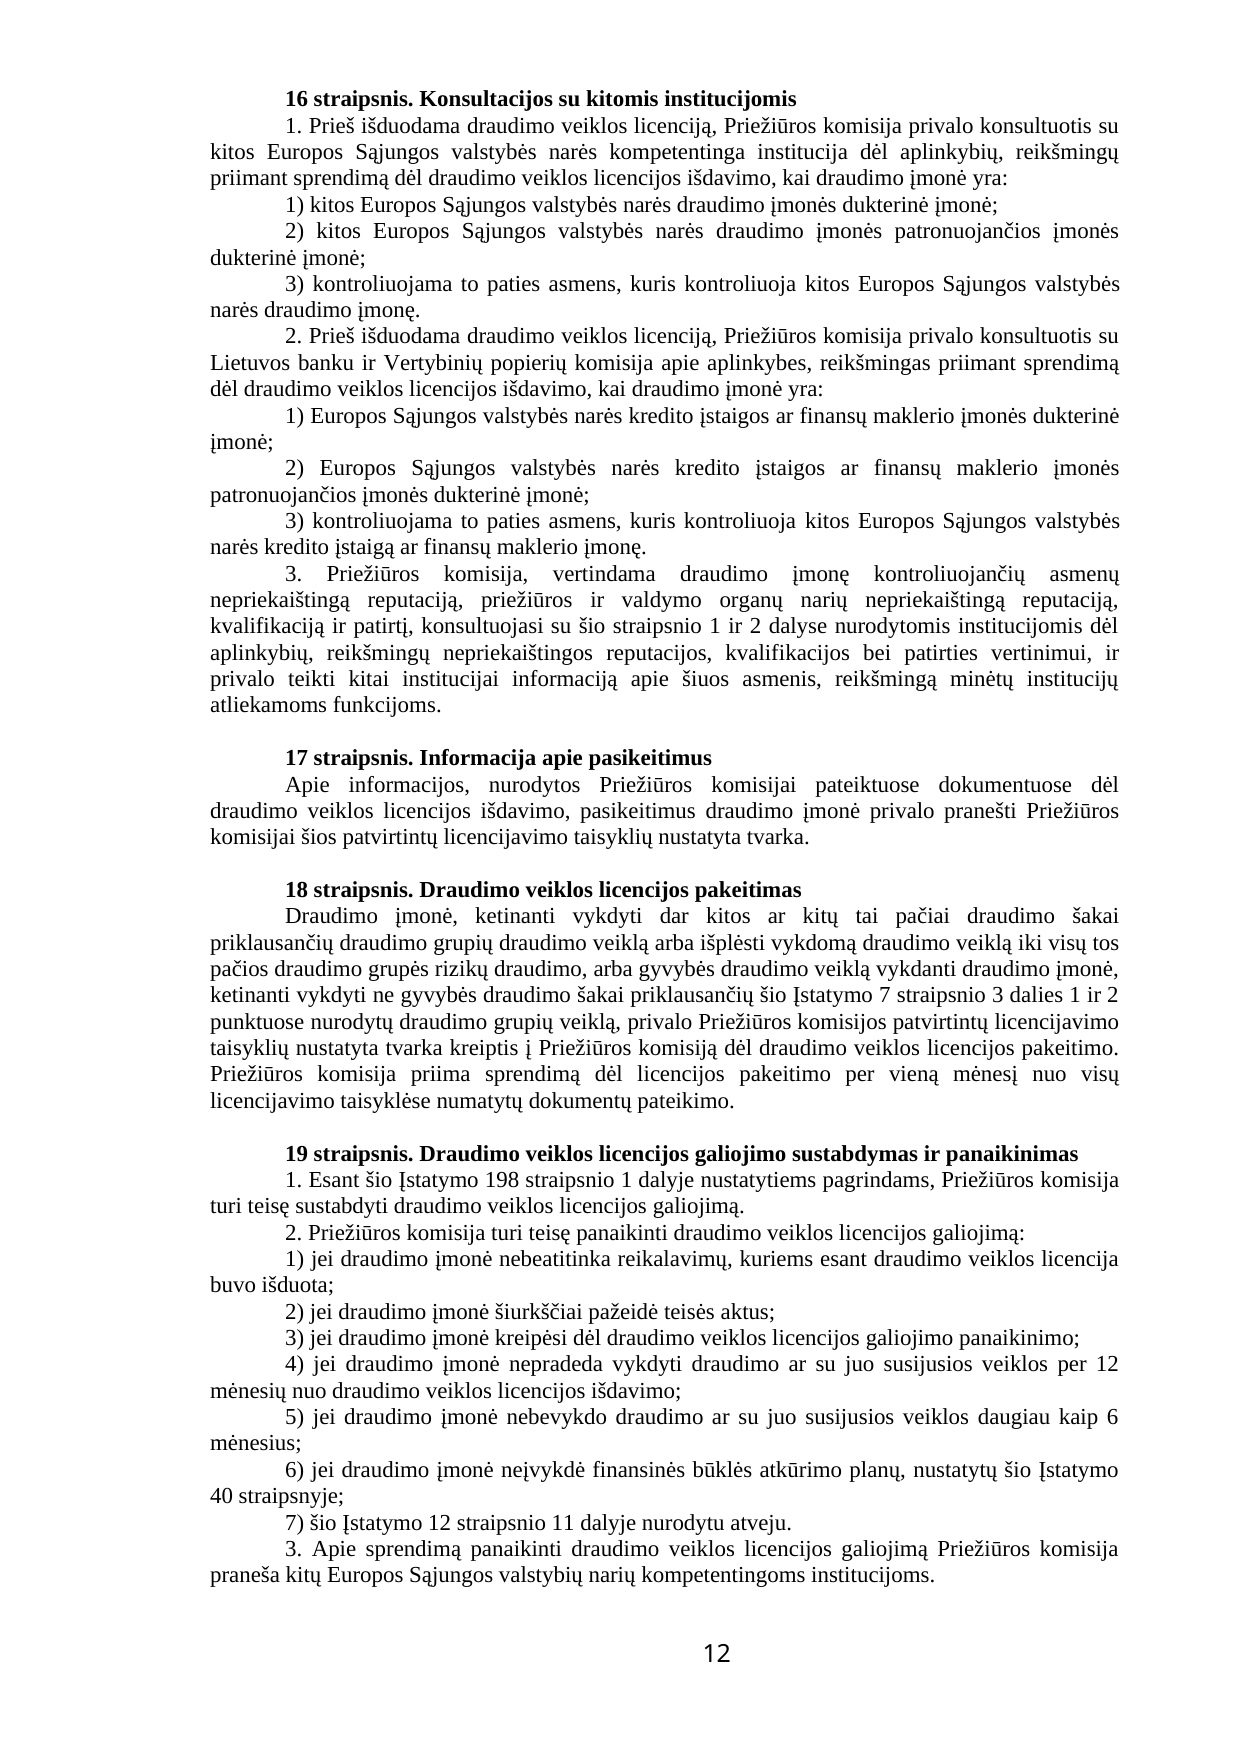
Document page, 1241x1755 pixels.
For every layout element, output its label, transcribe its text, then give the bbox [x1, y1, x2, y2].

text 7) šio Įstatymo 12 straipsnio 11 dalyje nurodytu atveju. [210, 1508, 1120, 1535]
text 2. Priežiūros komisija turi teisę panaikinti draudimo veiklos licencijos galiojimą: [210, 1219, 1120, 1245]
text 2) jei draudimo įmonė šiurkščiai pažeidė teisės aktus; [210, 1298, 1120, 1324]
text 18 straipsnis. Draudimo veiklos licencijos pakeitimas [210, 876, 1120, 902]
text 17 straipsnis. Informacija apie pasikeitimus [210, 744, 1120, 771]
text 2) kitos Europos Sąjungos valstybės narės draudimo įmonės patronuojančios įmonės dukterinė įmonė; [210, 217, 1120, 270]
text 1) jei draudimo įmonė nebeatitinka reikalavimų, kuriems esant draudimo veiklos licencija buvo išduota; [210, 1245, 1120, 1298]
subtitle 19 straipsnis. Draudimo veiklos licencijos galiojimo sustabdymas ir panaikinimas [285, 1139, 1120, 1166]
text 3) kontroliuojama to paties asmens, kuris kontroliuoja kitos Europos Sąjungos valstybės narės kredito įstaigą ar finansų maklerio įmonę. [210, 507, 1120, 560]
text 1. Esant šio Įstatymo 198 straipsnio 1 dalyje nustatytiems pagrindams, Priežiūros komisija turi teisę sustabdyti draudimo veiklos licencijos galiojimą. [210, 1166, 1120, 1219]
text 1. Prieš išduodama draudimo veiklos licenciją, Priežiūros komisija privalo konsultuotis su kitos Europos Sąjungos valstybės narės kompetentinga institucija dėl aplinkybių, reikšmingų priimant sprendimą dėl draudimo veiklos licencijos išdavimo, kai draudimo įmonė yra: [210, 112, 1120, 191]
text 16 straipsnis. Konsultacijos su kitomis institucijomis [210, 85, 1120, 112]
text Draudimo įmonė, ketinanti vykdyti dar kitos ar kitų tai pačiai draudimo šakai priklausančių draudimo grupių draudimo veiklą arba išplėsti vykdomą draudimo veiklą iki visų tos pačios draudimo grupės rizikų draudimo, arba gyvybės draudimo veiklą vykdanti draudimo įmonė, ketinanti vykdyti ne gyvybės draudimo šakai priklausančių šio Įstatymo 7 straipsnio 3 dalies 1 ir 2 punktuose nurodytų draudimo grupių veiklą, privalo Priežiūros komisijos patvirtintų licencijavimo taisyklių nustatyta tvarka kreiptis į Priežiūros komisiją dėl draudimo veiklos licencijos pakeitimo. Priežiūros komisija priima sprendimą dėl licencijos pakeitimo per vieną mėnesį nuo visų licencijavimo taisyklėse numatytų dokumentų pateikimo. [210, 902, 1120, 1113]
text 4) jei draudimo įmonė nepradeda vykdyti draudimo ar su juo susijusios veiklos per 12 mėnesių nuo draudimo veiklos licencijos išdavimo; [210, 1350, 1120, 1403]
text 2) Europos Sąjungos valstybės narės kredito įstaigos ar finansų maklerio įmonės patronuojančios įmonės dukterinė įmonė; [210, 454, 1120, 507]
text 5) jei draudimo įmonė nebevykdo draudimo ar su juo susijusios veiklos daugiau kaip 6 mėnesius; [210, 1403, 1120, 1456]
text 3) jei draudimo įmonė kreipėsi dėl draudimo veiklos licencijos galiojimo panaikinimo; [210, 1324, 1120, 1350]
text Apie informacijos, nurodytos Priežiūros komisijai pateiktuose dokumentuose dėl draudimo veiklos licencijos išdavimo, pasikeitimus draudimo įmonė privalo pranešti Priežiūros komisijai šios patvirtintų licencijavimo taisyklių nustatyta tvarka. [210, 771, 1120, 850]
text 3. Apie sprendimą panaikinti draudimo veiklos licencijos galiojimą Priežiūros komisija praneša kitų Europos Sąjungos valstybių narių kompetentingoms institucijoms. [210, 1535, 1120, 1588]
text 3. Priežiūros komisija, vertindama draudimo įmonę kontroliuojančių asmenų nepriekaištingą reputaciją, priežiūros ir valdymo organų narių nepriekaištingą reputaciją, kvalifikaciją ir patirtį, konsultuojasi su šio straipsnio 1 ir 2 dalyse nurodytomis institucijomis dėl aplinkybių, reikšmingų nepriekaištingos reputacijos, kvalifikacijos bei patirties vertinimui, ir privalo teikti kitai institucijai informaciją apie šiuos asmenis, reikšmingą minėtų institucijų atliekamoms funkcijoms. [210, 560, 1120, 718]
text 3) kontroliuojama to paties asmens, kuris kontroliuoja kitos Europos Sąjungos valstybės narės draudimo įmonę. [210, 270, 1120, 323]
text 2. Prieš išduodama draudimo veiklos licenciją, Priežiūros komisija privalo konsultuotis su Lietuvos banku ir Vertybinių popierių komisija apie aplinkybes, reikšmingas priimant sprendimą dėl draudimo veiklos licencijos išdavimo, kai draudimo įmonė yra: [210, 323, 1120, 402]
text 1) Europos Sąjungos valstybės narės kredito įstaigos ar finansų maklerio įmonės dukterinė įmonė; [210, 402, 1120, 454]
text 6) jei draudimo įmonė neįvykdė finansinės būklės atkūrimo planų, nustatytų šio Įstatymo 40 straipsnyje; [210, 1456, 1120, 1508]
text 1) kitos Europos Sąjungos valstybės narės draudimo įmonės dukterinė įmonė; [210, 191, 1120, 217]
